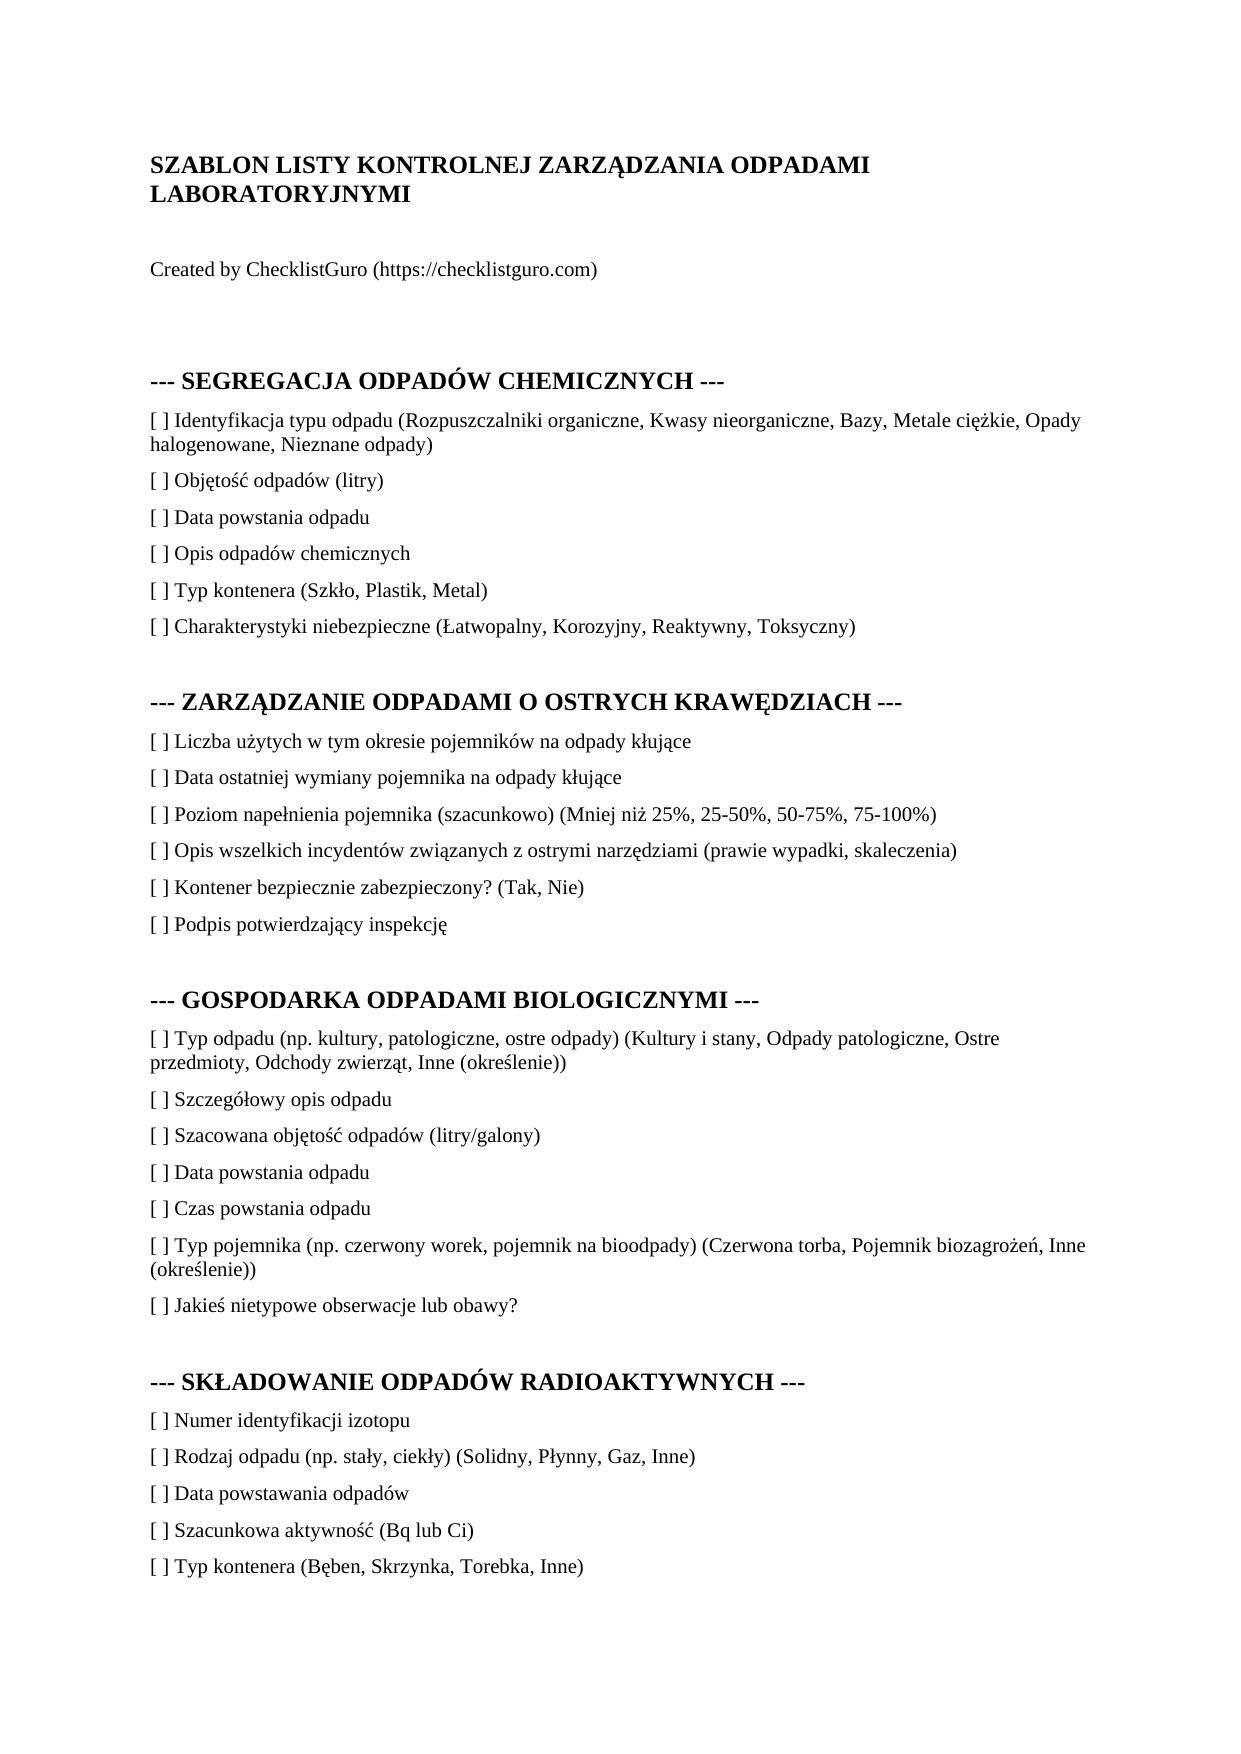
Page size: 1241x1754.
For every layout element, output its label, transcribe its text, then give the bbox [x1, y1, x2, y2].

text --- SEGREGACJA ODPADÓW CHEMICZNYCH --- [150, 366, 1090, 395]
text --- ZARZĄDZANIE ODPADAMI O OSTRYCH KRAWĘDZIACH --- [150, 687, 1090, 716]
text [ ] Data ostatniej wymiany pojemnika na odpady kłujące [150, 765, 1090, 789]
text [ ] Jakieś nietypowe obserwacje lub obawy? [150, 1293, 1090, 1317]
text [ ] Numer identyfikacji izotopu [150, 1408, 1090, 1432]
text [ ] Data powstawania odpadów [150, 1481, 1090, 1505]
text [ ] Typ pojemnika (np. czerwony worek, pojemnik na bioodpady) (Czerwona torba, Pojemnik biozagrożeń, Inne (określenie)) [150, 1233, 1090, 1281]
text [ ] Szczegółowy opis odpadu [150, 1087, 1090, 1111]
text --- SKŁADOWANIE ODPADÓW RADIOAKTYWNYCH --- [150, 1367, 1090, 1395]
text Created by ChecklistGuro (https://checklistguro.com) [150, 257, 1090, 281]
text [ ] Opis odpadów chemicznych [150, 541, 1090, 565]
text [ ] Szacunkowa aktywność (Bq lub Ci) [150, 1517, 1090, 1542]
text [ ] Opis wszelkich incydentów związanych z ostrymi narzędziami (prawie wypadki, skaleczenia) [150, 838, 1090, 862]
text [ ] Czas powstania odpadu [150, 1196, 1090, 1220]
text [ ] Charakterystyki niebezpieczne (Łatwopalny, Korozyjny, Reaktywny, Toksyczny) [150, 614, 1090, 638]
text [ ] Data powstania odpadu [150, 1160, 1090, 1184]
text [ ] Szacowana objętość odpadów (litry/galony) [150, 1123, 1090, 1147]
text [ ] Podpis potwierdzający inspekcję [150, 912, 1090, 936]
text [ ] Liczba użytych w tym okresie pojemników na odpady kłujące [150, 729, 1090, 753]
text [ ] Objętość odpadów (litry) [150, 468, 1090, 492]
text [ ] Rodzaj odpadu (np. stały, ciekły) (Solidny, Płynny, Gaz, Inne) [150, 1444, 1090, 1468]
text SZABLON LISTY KONTROLNEJ ZARZĄDZANIA ODPADAMI LABORATORYJNYMI [150, 150, 1090, 207]
text [ ] Identyfikacja typu odpadu (Rozpuszczalniki organiczne, Kwasy nieorganiczne, Bazy, Metale ciężkie, Opady halogenowane, Nieznane odpady) [150, 407, 1090, 456]
text --- GOSPODARKA ODPADAMI BIOLOGICZNYMI --- [150, 985, 1090, 1013]
text [ ] Poziom napełnienia pojemnika (szacunkowo) (Mniej niż 25%, 25-50%, 50-75%, 75-100%) [150, 802, 1090, 826]
text [ ] Kontener bezpiecznie zabezpieczony? (Tak, Nie) [150, 875, 1090, 899]
text [ ] Typ kontenera (Szkło, Plastik, Metal) [150, 578, 1090, 602]
text [ ] Typ odpadu (np. kultury, patologiczne, ostre odpady) (Kultury i stany, Odpady patologiczne, Ostre przedmioty, Odchody zwierząt, Inne (określenie)) [150, 1026, 1090, 1074]
text [ ] Data powstania odpadu [150, 505, 1090, 529]
text [ ] Typ kontenera (Bęben, Skrzynka, Torebka, Inne) [150, 1554, 1090, 1578]
